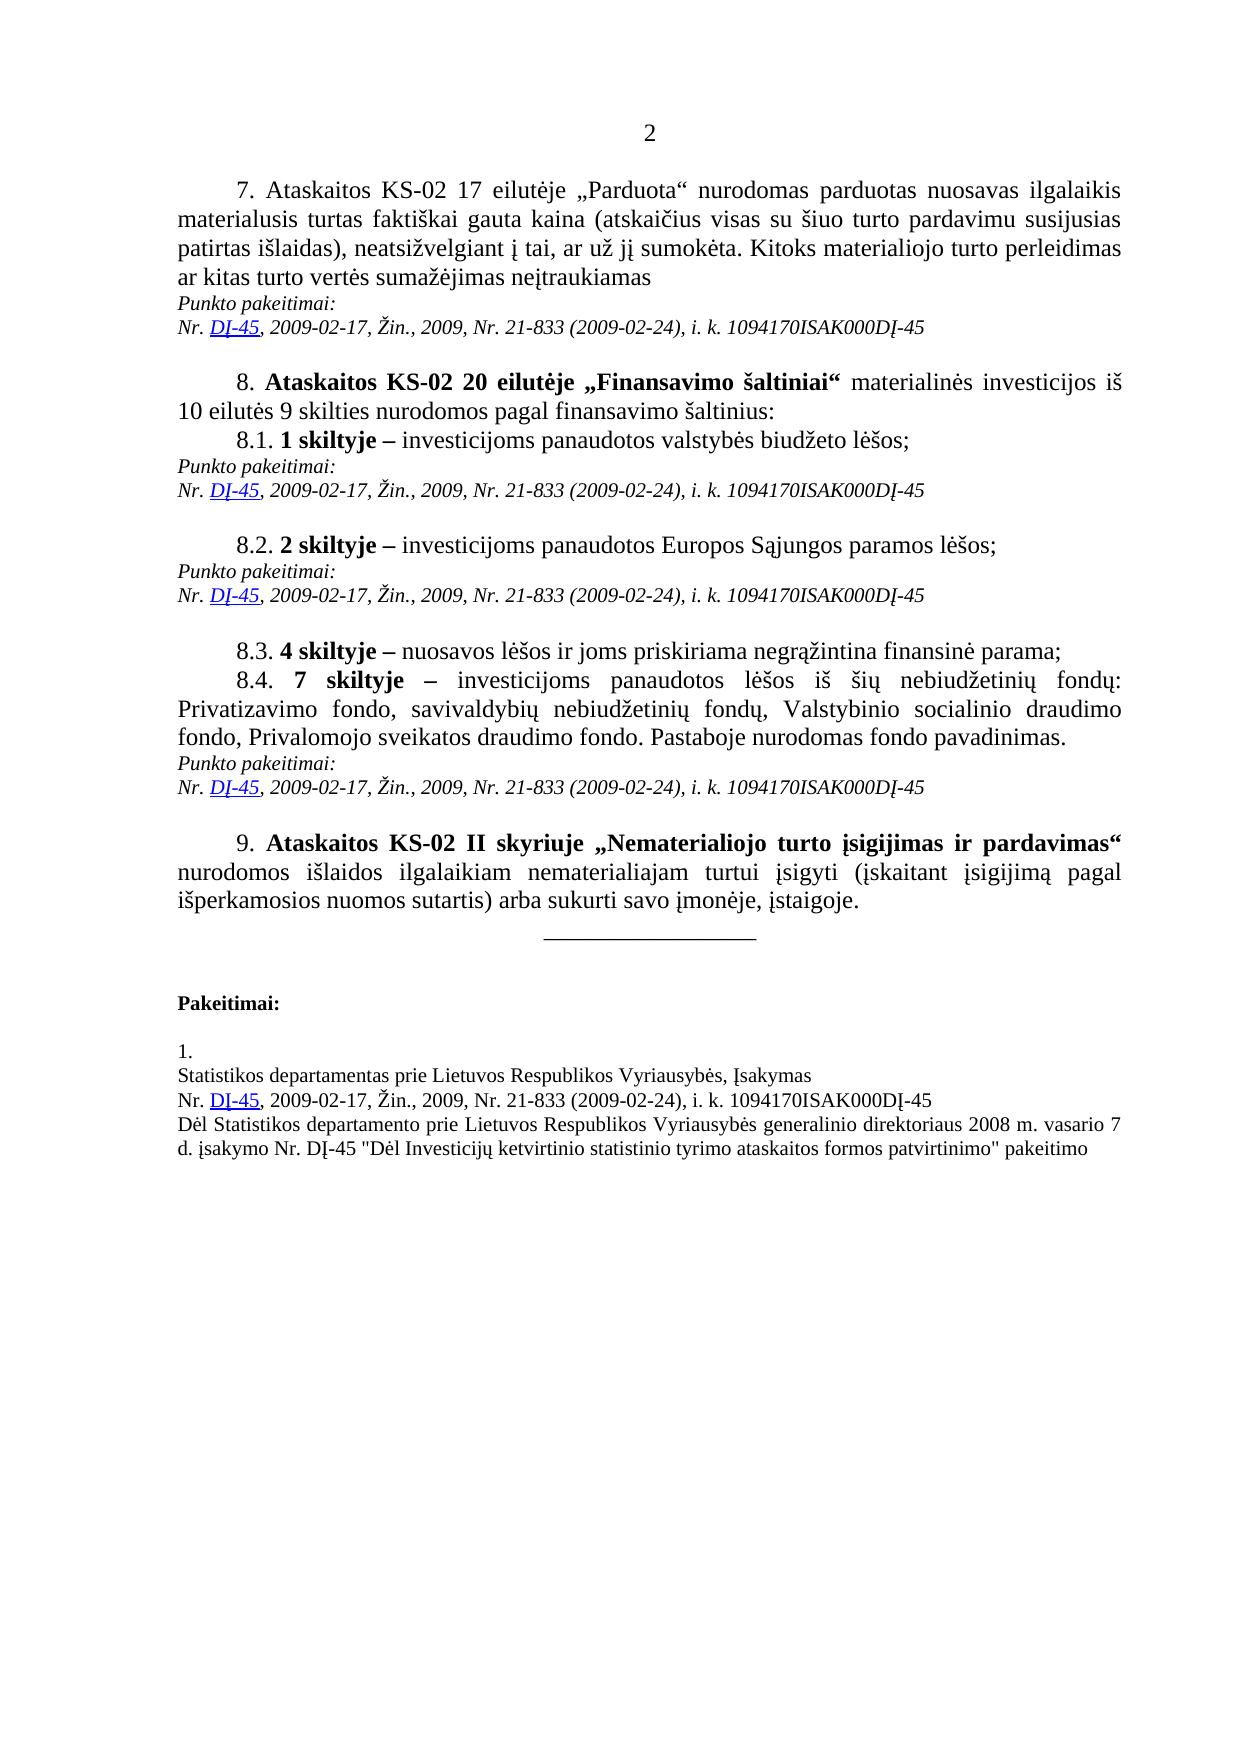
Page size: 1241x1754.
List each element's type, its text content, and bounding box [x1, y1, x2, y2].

text 7. Ataskaitos KS-02 17 eilutėje „Parduota“ nurodomas parduotas nuosavas ilgalaikis materialusis turtas faktiškai gauta kaina (atskaičius visas su šiuo turto pardavimu susijusias patirtas išlaidas), neatsižvelgiant į tai, ar už jį sumokėta. Kitoks materialiojo turto perleidimas ar kitas turto vertės sumažėjimas neįtraukiamas [177, 176, 1122, 291]
text Punkto pakeitimai: [177, 559, 1122, 583]
text _________________ [177, 914, 1122, 943]
text Statistikos departamentas prie Lietuvos Respublikos Vyriausybės, Įsakymas [177, 1063, 1122, 1087]
text 8.1. 1 skiltyje – investicijoms panaudotos valstybės biudžeto lėšos; [177, 425, 1122, 454]
text 9. Ataskaitos KS-02 II skyriuje „Nematerialiojo turto įsigijimas ir pardavimas“ nurodomos išlaidos ilgalaikiam nematerialiajam turtui įsigyti (įskaitant įsigijimą pagal išperkamosios nuomos sutartis) arba sukurti savo įmonėje, įstaigoje. [177, 828, 1122, 914]
text Pakeitimai: [177, 991, 1122, 1015]
text Nr. DĮ-45, 2009-02-17, Žin., 2009, Nr. 21-833 (2009-02-24), i. k. 1094170ISAK000DĮ-45 [177, 478, 1122, 502]
text Nr. DĮ-45, 2009-02-17, Žin., 2009, Nr. 21-833 (2009-02-24), i. k. 1094170ISAK000DĮ-45 [177, 775, 1122, 799]
text 8.4. 7 skiltyje – investicijoms panaudotos lėšos iš šių nebiudžetinių fondų: Privatizavimo fondo, savivaldybių nebiudžetinių fondų, Valstybinio socialinio draudimo fondo, Privalomojo sveikatos draudimo fondo. Pastaboje nurodomas fondo pavadinimas. [177, 665, 1122, 751]
text 8.2. 2 skiltyje – investicijoms panaudotos Europos Sąjungos paramos lėšos; [177, 531, 1122, 559]
text Dėl Statistikos departamento prie Lietuvos Respublikos Vyriausybės generalinio direktoriaus 2008 m. vasario 7 d. įsakymo Nr. DĮ-45 "Dėl Investicijų ketvirtinio statistinio tyrimo ataskaitos formos patvirtinimo" pakeitimo [177, 1112, 1122, 1160]
text Nr. DĮ-45, 2009-02-17, Žin., 2009, Nr. 21-833 (2009-02-24), i. k. 1094170ISAK000DĮ-45 [177, 315, 1122, 339]
text Punkto pakeitimai: [177, 454, 1122, 478]
text Nr. DĮ-45, 2009-02-17, Žin., 2009, Nr. 21-833 (2009-02-24), i. k. 1094170ISAK000DĮ-45 [177, 583, 1122, 607]
text 8.3. 4 skiltyje – nuosavos lėšos ir joms priskiriama negrąžintina finansinė parama; [177, 636, 1122, 665]
text Punkto pakeitimai: [177, 751, 1122, 775]
text 8. Ataskaitos KS-02 20 eilutėje „Finansavimo šaltiniai“ materialinės investicijos iš 10 eilutės 9 skilties nurodomos pagal finansavimo šaltinius: [177, 367, 1122, 425]
text 1. [177, 1039, 1122, 1063]
text Punkto pakeitimai: [177, 291, 1122, 315]
text Nr. DĮ-45, 2009-02-17, Žin., 2009, Nr. 21-833 (2009-02-24), i. k. 1094170ISAK000DĮ-45 [177, 1087, 1122, 1112]
